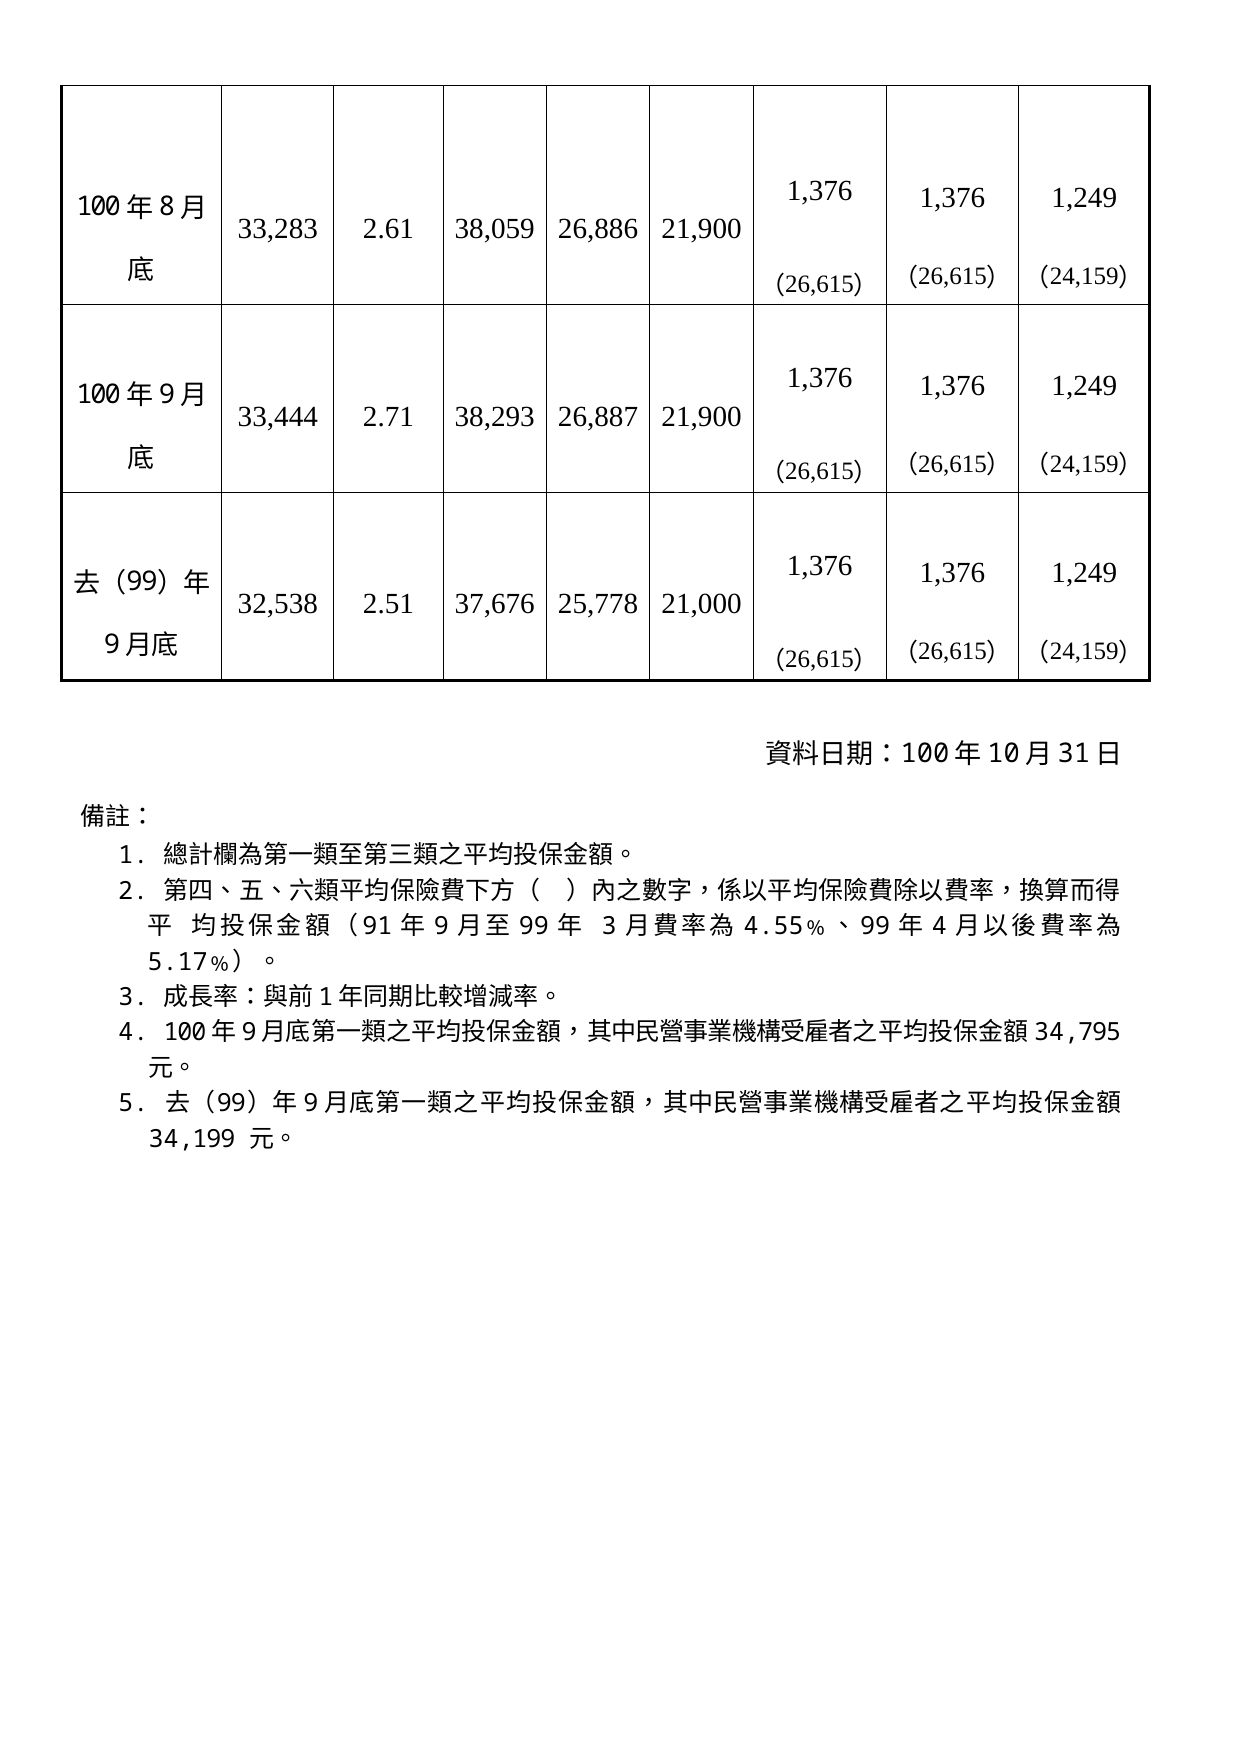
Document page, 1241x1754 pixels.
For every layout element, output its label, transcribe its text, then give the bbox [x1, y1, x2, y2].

table_cell 38,293 [444, 305, 546, 492]
table_cell 1,376 （26,615） [887, 86, 1018, 304]
table_cell 2.61 [334, 86, 443, 304]
table_cell 21,000 [650, 493, 753, 679]
table_cell 26,887 [547, 305, 649, 492]
table_cell 37,676 [444, 493, 546, 679]
text 5. 去（99）年9月底第一類之平均投保金額，其中民營事業機構受雇者之平均投保金額34,199 元。 [118, 1083, 1122, 1154]
table_cell 100年9月底 [63, 305, 221, 492]
table_cell 2.71 [334, 305, 443, 492]
table_cell 32,538 [222, 493, 333, 679]
table_cell 去（99）年 9月底 [63, 493, 221, 679]
table_cell 100年8月底 [63, 86, 221, 304]
table_cell 2.51 [334, 493, 443, 679]
table_cell 1,376 （26,615） [754, 493, 886, 679]
text 備註： [80, 773, 1122, 835]
table_cell 1,376 （26,615） [754, 305, 886, 492]
table_cell 21,900 [650, 305, 753, 492]
table_cell 21,900 [650, 86, 753, 304]
text 2. 第四、五、六類平均保險費下方（ ）內之數字，係以平均保險費除以費率，換算而得平 均投保金額（91年9月至99年 3月費率為4.55﹪、99年4月以後費率為5.17﹪）。 [118, 871, 1122, 977]
text 資料日期：100年10月31日 [80, 710, 1122, 773]
text 3. 成長率：與前1年同期比較增減率。 [118, 977, 1122, 1012]
table_cell 33,283 [222, 86, 333, 304]
table_cell 25,778 [547, 493, 649, 679]
table_cell 1,249 （24,159） [1019, 493, 1148, 679]
table_cell 1,376 （26,615） [887, 493, 1018, 679]
table_cell 26,886 [547, 86, 649, 304]
table_cell 1,249 （24,159） [1019, 305, 1148, 492]
table_cell 33,444 [222, 305, 333, 492]
table_cell 1,376 （26,615） [887, 305, 1018, 492]
table_cell 1,249 （24,159） [1019, 86, 1148, 304]
table_cell 1,376 （26,615） [754, 86, 886, 304]
table_cell 38,059 [444, 86, 546, 304]
text 1. 總計欄為第一類至第三類之平均投保金額。 [118, 835, 1122, 871]
text 4. 100年9月底第一類之平均投保金額，其中民營事業機構受雇者之平均投保金額34,795元。 [118, 1012, 1122, 1083]
